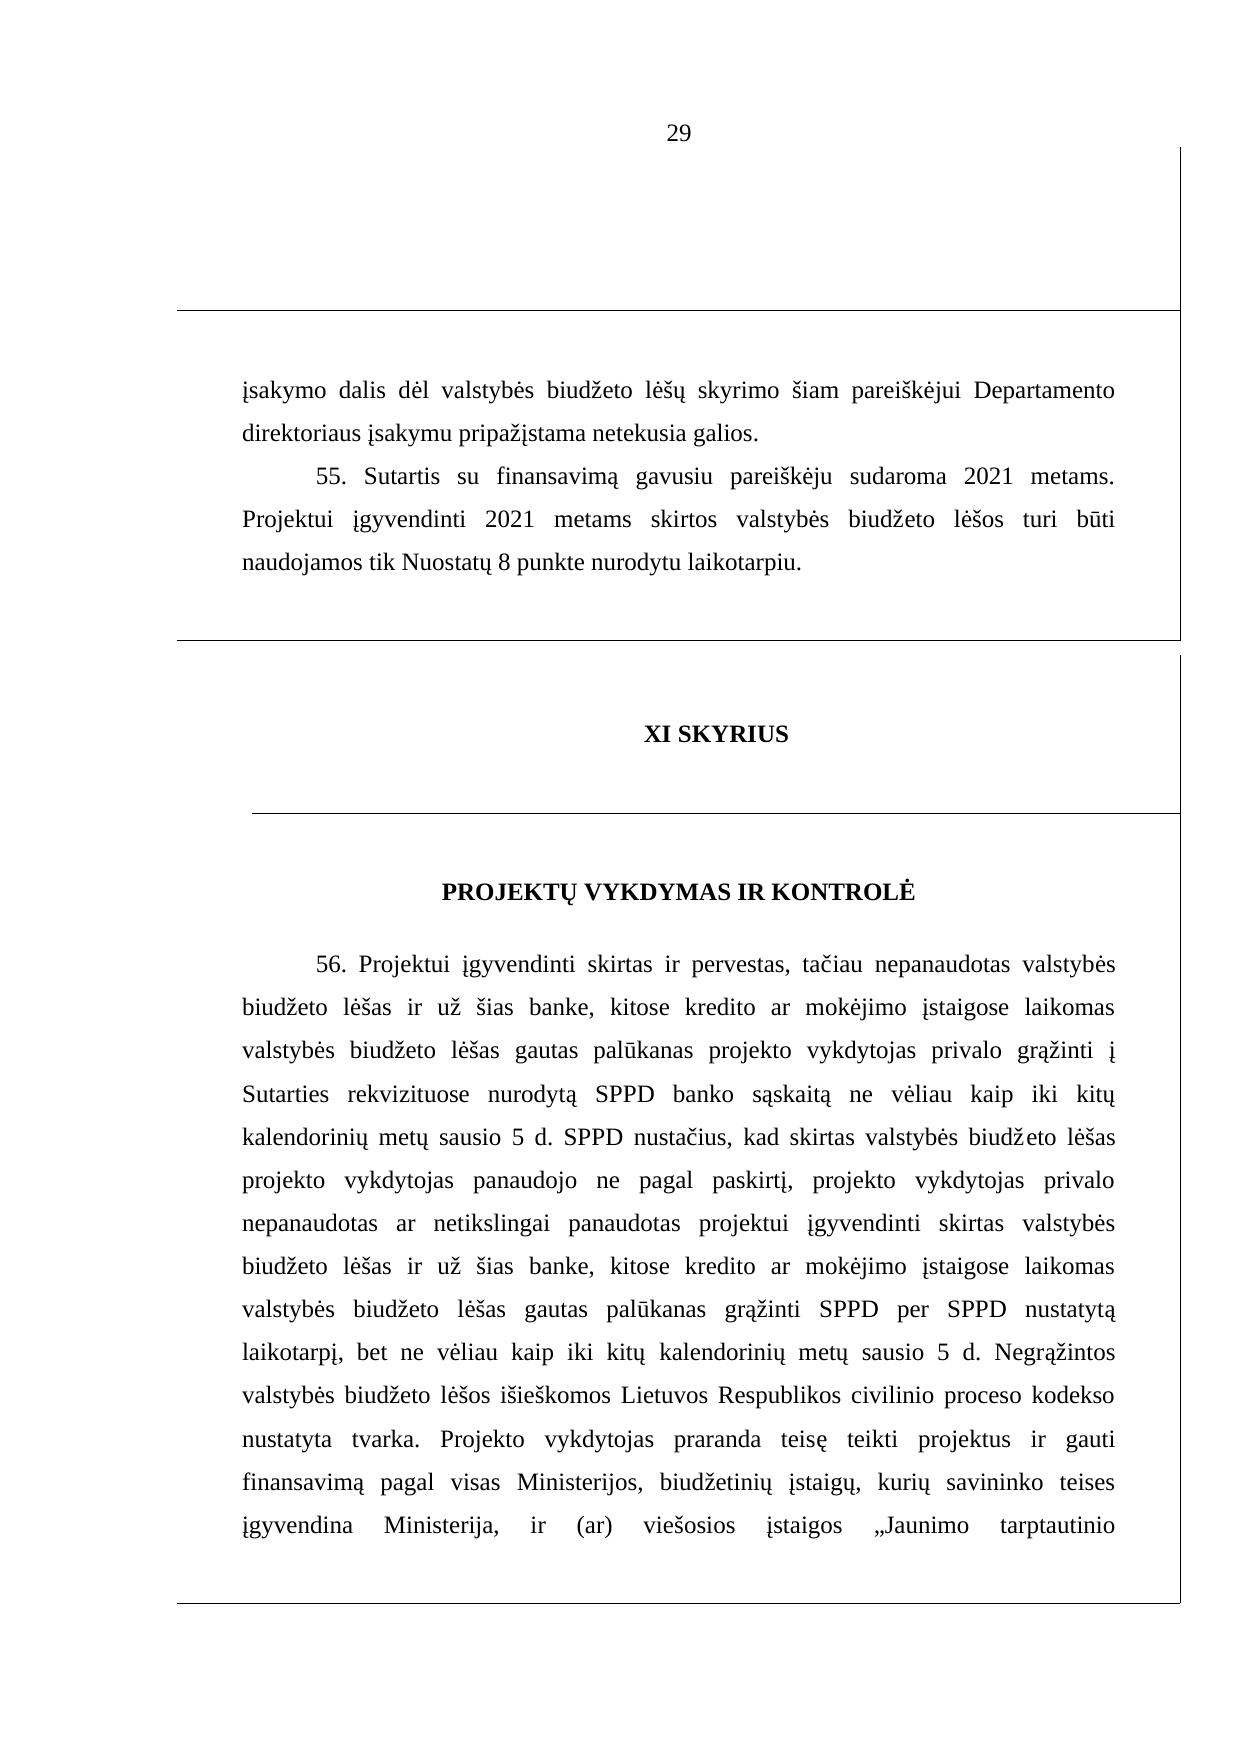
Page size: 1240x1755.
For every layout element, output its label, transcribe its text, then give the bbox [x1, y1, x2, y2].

text XI SKYRIUS [252, 655, 1180, 813]
text PROJEKTŲ VYKDYMAS IR KONTROLĖ [177, 813, 1180, 885]
text 55. Sutartis su finansavimą gavusiu pareiškėju sudaroma 2021 metams. Projektui įgyvendinti 2021 metams skirtos valstybės biudžeto lėšos turi būti naudojamos tik Nuostatų 8 punkte nurodytu laikotarpiu. [177, 396, 1180, 640]
text 54. Pareiškėjui, kuriam yra skirtas finansavimas, nesudarius Sutarties per 20 darbo dienų nuo Departamento direktoriaus sprendimo dėl valstybės biudžeto lėšų skyrimo projektams priėmimo dienos, SPPD siūlymu Departamento direktoriaus įsakymo dalis dėl valstybės biudžeto lėšų skyrimo šiam pareiškėjui Departamento direktoriaus įsakymu pripažįstama netekusia galios. [177, 310, 1180, 396]
text 56. Projektui įgyvendinti skirtas ir pervestas, tačiau nepanaudotas valstybės biudžeto lėšas ir už šias banke, kitose kredito ar mokėjimo įstaigose laikomas valstybės biudžeto lėšas gautas palūkanas projekto vykdytojas privalo grąžinti į Sutarties rekvizituose nurodytą SPPD banko sąskaitą ne vėliau kaip iki kitų kalendorinių metų sausio 5 d. SPPD nustačius, kad skirtas valstybės biudžeto lėšas projekto vykdytojas panaudojo ne pagal paskirtį, projekto vykdytojas privalo nepanaudotas ar netikslingai panaudotas projektui įgyvendinti skirtas valstybės biudžeto lėšas ir už šias banke, kitose kredito ar mokėjimo įstaigose laikomas valstybės biudžeto lėšas gautas palūkanas grąžinti SPPD per SPPD nustatytą laikotarpį, bet ne vėliau kaip iki kitų kalendorinių metų sausio 5 d. Negrąžintos valstybės biudžeto lėšos išieškomos Lietuvos Respublikos civilinio proceso kodekso nustatyta tvarka. Projekto vykdytojas praranda teisę teikti projektus ir gauti finansavimą pagal visas Ministerijos, biudžetinių įstaigų, kurių savininko teises įgyvendina Ministerija, ir (ar) viešosios įstaigos „Jaunimo tarptautinio bendradarbiavimo agentūra“ programas trejus metus nuo teismo sprendimo, kuriuo Ministerijai, biudžetinėms įstaigoms, kurių savininko teises įgyvendina Ministerija, ir (ar) viešajai įstaigai „Jaunimo tarptautinio bendradarbiavimo agentūra“ iš projekto vykdytojo priteisiamos neteisėtai (ne pagal paskirtį) panaudotos valstybės biudžeto lėšos, įsiteisėjimo dienos. [177, 885, 1180, 1603]
